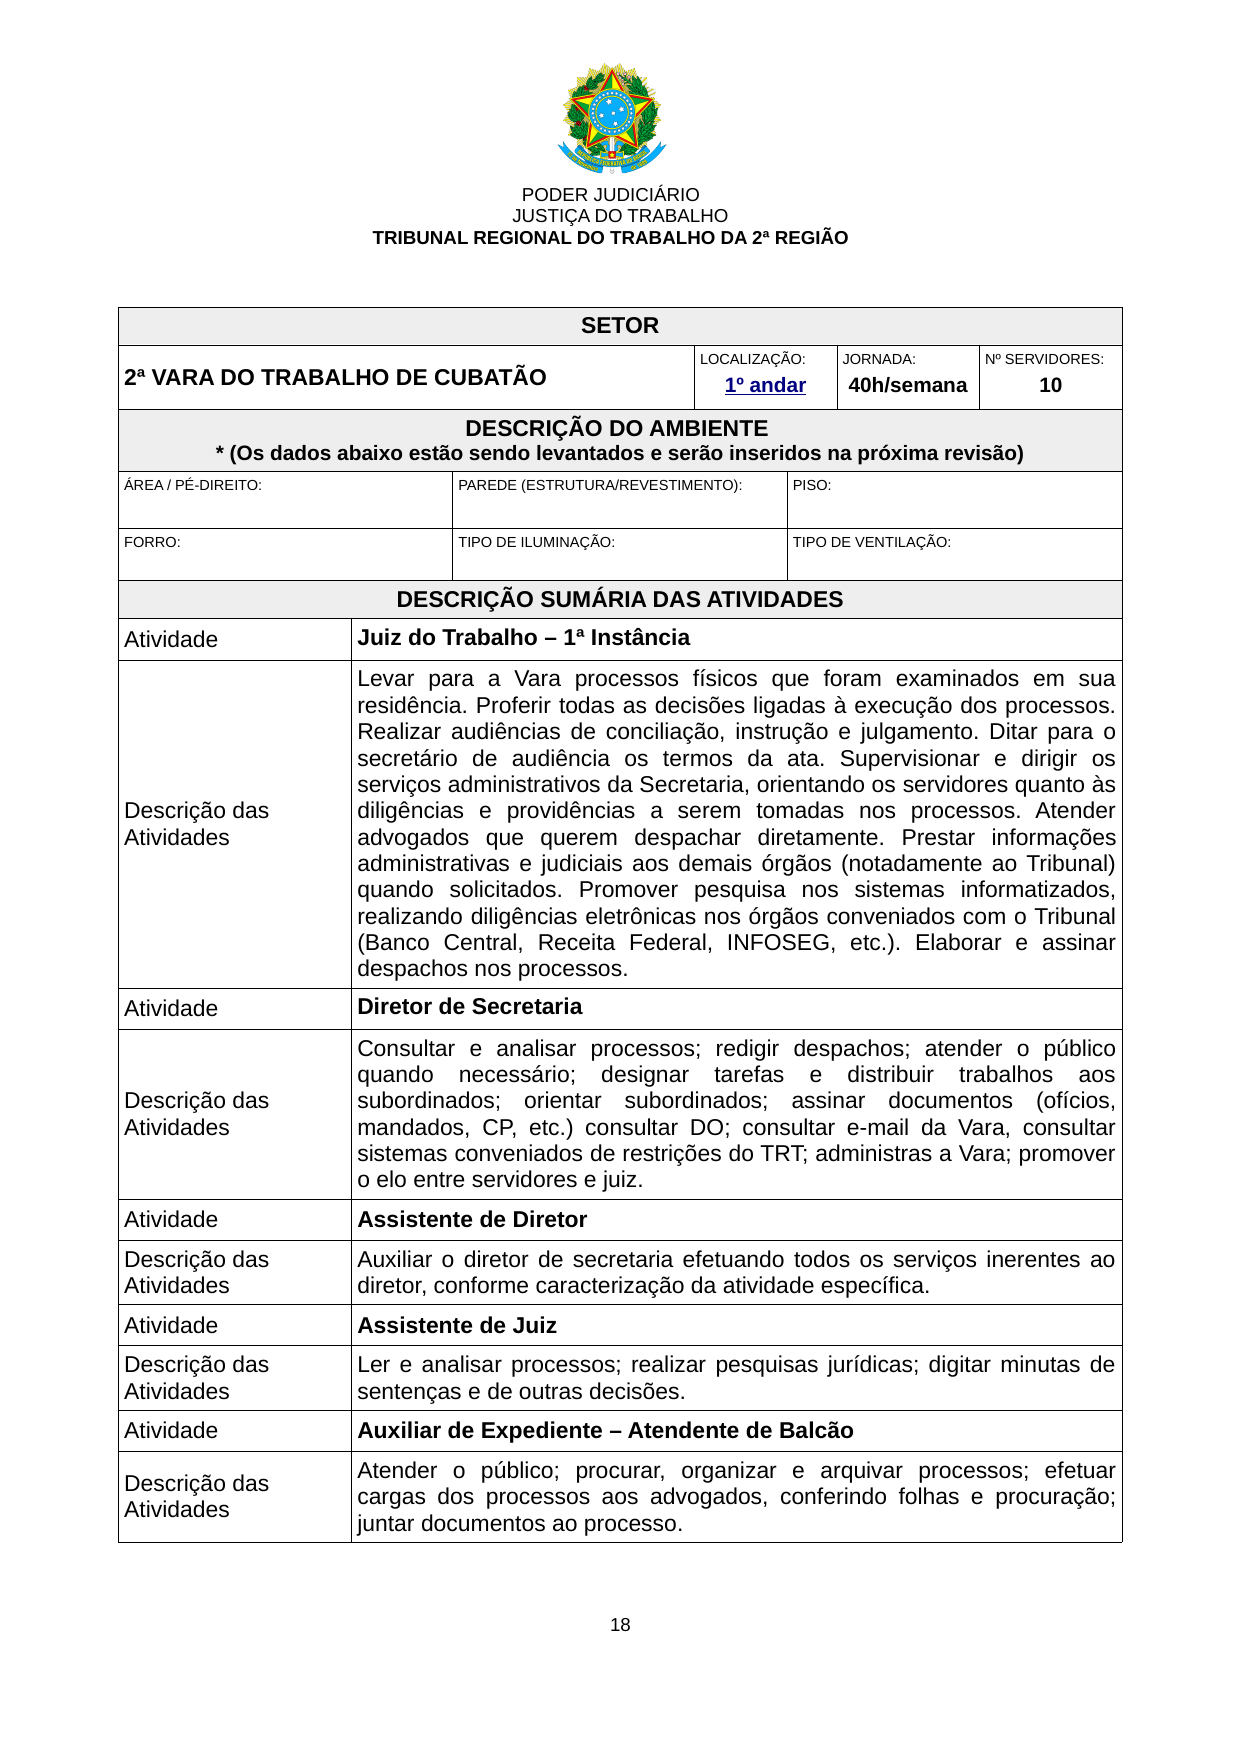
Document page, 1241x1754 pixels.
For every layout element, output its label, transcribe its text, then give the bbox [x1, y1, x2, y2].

table_cell TIPO DE VENTILAÇÃO: [788, 529, 1122, 580]
table_cell Descrição das Atividades [119, 661, 351, 987]
table_cell Consultar e analisar processos; redigir despachos; atender o público quando necessário; designar tarefas e distribuir trabalhos aos subordinados; orientar subordinados; assinar documentos (ofícios, mandados, CP, etc.) consultar DO; consultar e-mail da Vara, consultar sistemas conveniados de restrições do TRT; administras a Vara; promover o elo entre servidores e juiz. [352, 1030, 1122, 1198]
table_cell Atividade [119, 989, 351, 1029]
table_cell Juiz do Trabalho – 1ª Instância [352, 619, 1122, 659]
table_cell DESCRIÇÃO SUMÁRIA DAS ATIVIDADES [119, 581, 1122, 618]
table_cell LOCALIZAÇÃO: 1º andar [695, 346, 837, 409]
table_cell Descrição das Atividades [119, 1346, 351, 1410]
table_cell TIPO DE ILUMINAÇÃO: [453, 529, 787, 580]
table_cell Assistente de Diretor [352, 1200, 1122, 1240]
table_cell Assistente de Juiz [352, 1305, 1122, 1345]
table_cell Ler e analisar processos; realizar pesquisas jurídicas; digitar minutas de sentenças e de outras decisões. [352, 1346, 1122, 1410]
table_cell Descrição das Atividades [119, 1241, 351, 1304]
table_cell FORRO: [119, 529, 452, 580]
table_header SETOR [119, 308, 1122, 344]
table_cell Auxiliar o diretor de secretaria efetuando todos os serviços inerentes ao diretor, conforme caracterização da atividade específica. [352, 1241, 1122, 1304]
table_cell JORNADA: 40h/semana [838, 346, 979, 409]
table_cell Atividade [119, 1305, 351, 1345]
table_cell 2ª VARA DO TRABALHO DE CUBATÃO [119, 346, 694, 409]
table_cell PISO: [788, 472, 1122, 528]
table_cell Diretor de Secretaria [352, 989, 1122, 1029]
table_cell PAREDE (ESTRUTURA/REVESTIMENTO): [453, 472, 787, 528]
table_cell Atender o público; procurar, organizar e arquivar processos; efetuar cargas dos processos aos advogados, conferindo folhas e procuração; juntar documentos ao processo. [352, 1452, 1122, 1542]
table_cell ÁREA / PÉ-DIREITO: [119, 472, 452, 528]
table_cell Auxiliar de Expediente – Atendente de Balcão [352, 1411, 1122, 1451]
table_cell Nº SERVIDORES: 10 [980, 346, 1122, 409]
table_cell Atividade [119, 1200, 351, 1240]
table_cell Descrição das Atividades [119, 1452, 351, 1542]
table_cell Descrição das Atividades [119, 1030, 351, 1198]
table_cell Levar para a Vara processos físicos que foram examinados em sua residência. Proferir todas as decisões ligadas à execução dos processos. Realizar audiências de conciliação, instrução e julgamento. Ditar para o secretário de audiência os termos da ata. Supervisionar e dirigir os serviços administrativos da Secretaria, orientando os servidores quanto às diligências e providências a serem tomadas nos processos. Atender advogados que querem despachar diretamente. Prestar informações administrativas e judiciais aos demais órgãos (notadamente ao Tribunal) quando solicitados. Promover pesquisa nos sistemas informatizados, realizando diligências eletrônicas nos órgãos conveniados com o Tribunal (Banco Central, Receita Federal, INFOSEG, etc.). Elaborar e assinar despachos nos processos. [352, 661, 1122, 987]
table_cell Atividade [119, 619, 351, 659]
table_cell DESCRIÇÃO DO AMBIENTE * (Os dados abaixo estão sendo levantados e serão inseridos na próxima revisão) [119, 410, 1122, 471]
table_cell Atividade [119, 1411, 351, 1451]
